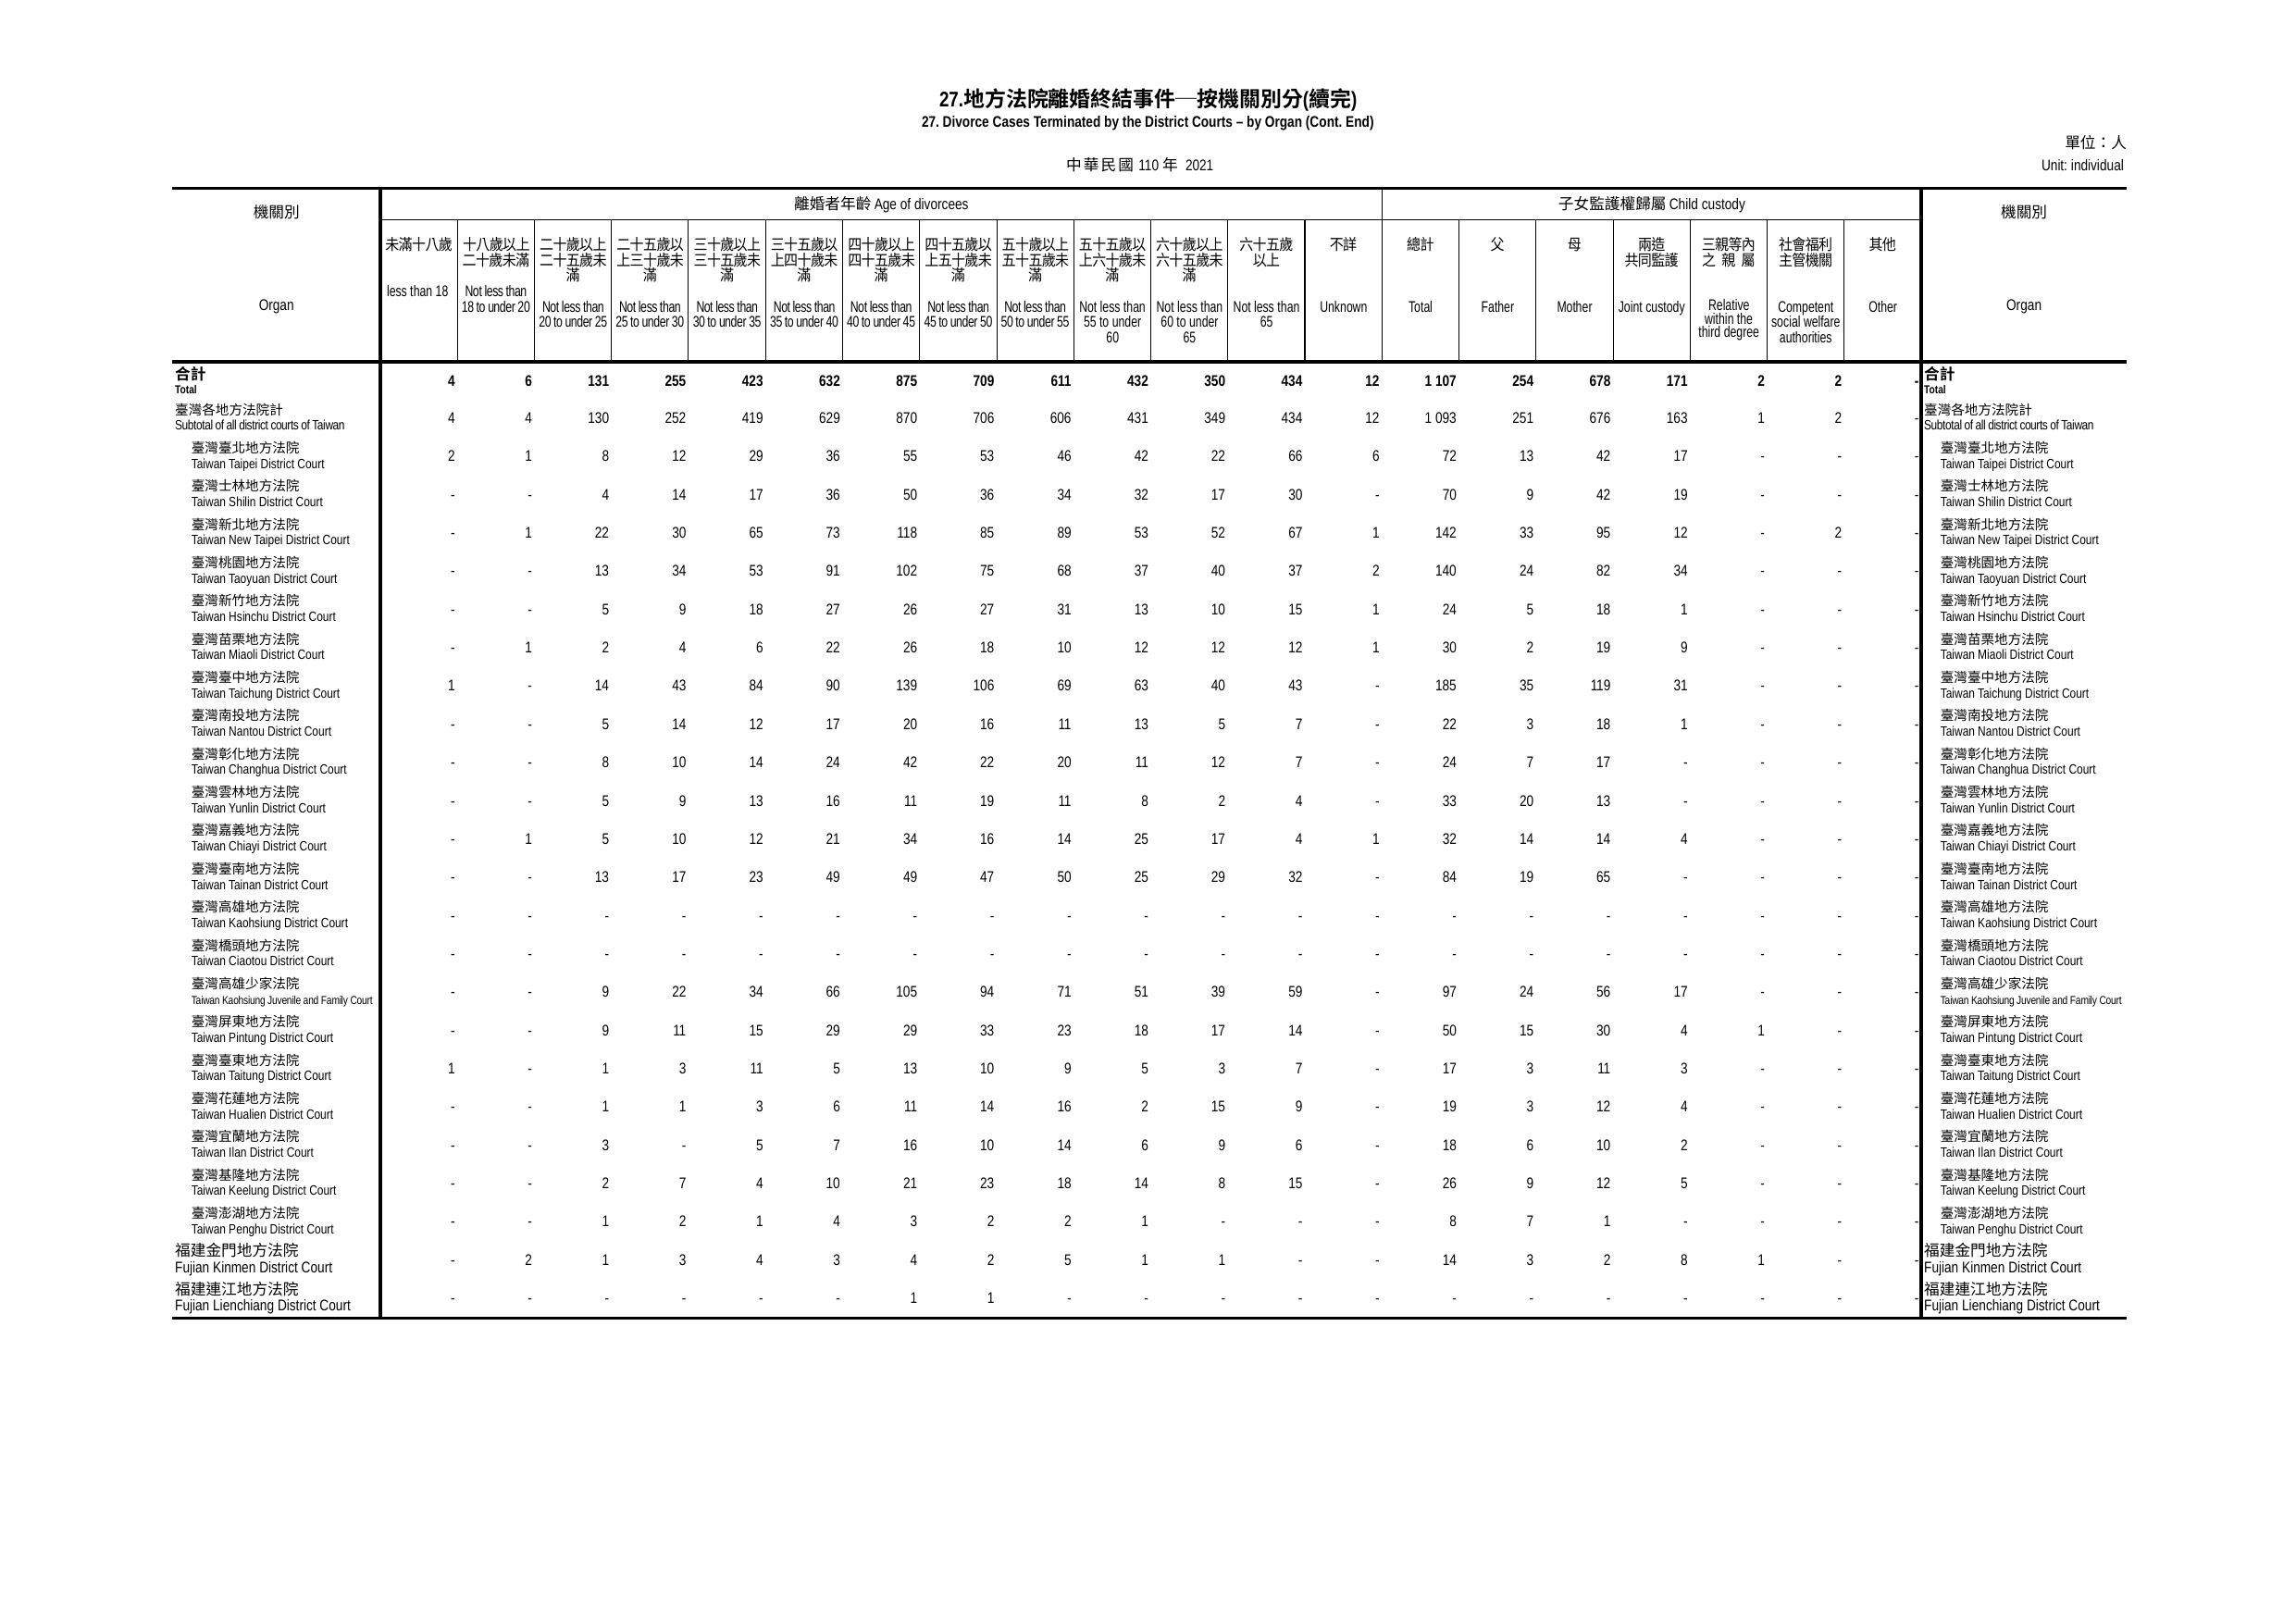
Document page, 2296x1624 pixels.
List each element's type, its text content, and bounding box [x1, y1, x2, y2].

table_cell 9 [997, 1049, 1074, 1087]
table_cell - [1844, 552, 1919, 589]
table_cell 4 [1228, 820, 1305, 858]
table_cell 不詳 Unknown [1306, 220, 1382, 360]
table_cell 臺灣苗栗地方法院 Taiwan Miaoli District Court [172, 628, 379, 666]
table_cell 434 [1228, 364, 1305, 399]
table_cell 福建連江地方法院 Fujian Lienchiang District Court [1923, 1279, 2127, 1317]
table_cell - [1844, 1087, 1919, 1125]
text 單位：人 [169, 130, 2126, 153]
table_cell 臺灣新竹地方法院 Taiwan Hsinchu District Court [1923, 590, 2127, 628]
table_cell 1 [535, 1049, 612, 1087]
table_cell 臺灣臺東地方法院 Taiwan Taitung District Court [1923, 1049, 2127, 1087]
table_cell 629 [765, 399, 843, 437]
table_cell - [1844, 1241, 1919, 1279]
table_cell 6 [457, 364, 534, 399]
table_cell 21 [765, 820, 843, 858]
table_cell 4 [382, 399, 457, 437]
table_cell - [1844, 858, 1919, 896]
table_cell - [382, 1241, 457, 1279]
table_cell - [1228, 935, 1305, 973]
table_cell 32 [1074, 476, 1150, 514]
table_cell - [382, 820, 457, 858]
table_cell 9 [535, 973, 612, 1010]
table_cell - [1768, 743, 1844, 781]
table_cell 1 [457, 820, 534, 858]
table_cell - [382, 514, 457, 552]
table_cell 4 [382, 364, 457, 399]
table_cell 26 [843, 590, 920, 628]
table_cell - [1305, 705, 1382, 743]
table_cell 63 [1074, 666, 1150, 705]
table_cell 29 [765, 1011, 843, 1049]
table_cell 49 [843, 858, 920, 896]
table_cell 252 [612, 399, 689, 437]
table_cell - [1305, 1087, 1382, 1125]
table_cell 1 [1613, 705, 1690, 743]
table_cell - [765, 896, 843, 935]
table_cell 25 [1074, 858, 1150, 896]
table_cell 14 [1074, 1164, 1150, 1202]
table_cell - [457, 858, 534, 896]
table_cell 1 [382, 1049, 457, 1087]
table_cell 119 [1536, 666, 1613, 705]
table_cell - [1151, 1202, 1228, 1241]
table_cell - [1844, 1202, 1919, 1241]
table_cell 11 [997, 781, 1074, 820]
table_cell 4 [765, 1202, 843, 1241]
table_cell 90 [765, 666, 843, 705]
table_cell 10 [765, 1164, 843, 1202]
table_cell 17 [1613, 973, 1690, 1010]
table_cell 9 [1458, 476, 1536, 514]
table_cell - [689, 1279, 765, 1317]
table_cell 臺灣宜蘭地方法院 Taiwan Ilan District Court [172, 1125, 379, 1164]
table_cell 42 [1536, 437, 1613, 475]
table_cell 臺灣新竹地方法院 Taiwan Hsinchu District Court [172, 590, 379, 628]
table_cell 其他 Other [1844, 220, 1919, 360]
table_cell 15 [1458, 1011, 1536, 1049]
table_cell 6 [689, 628, 765, 666]
table_cell 14 [1458, 820, 1536, 858]
table_cell 3 [1458, 705, 1536, 743]
table_cell 12 [689, 705, 765, 743]
table_cell 118 [843, 514, 920, 552]
table_cell 六十五歲 以上 Not less than 65 [1228, 220, 1304, 360]
table_cell 1 [535, 1087, 612, 1125]
table_cell - [1613, 896, 1690, 935]
table_cell - [1768, 935, 1844, 973]
table_cell - [1768, 1241, 1844, 1279]
table_cell 8 [1382, 1202, 1458, 1241]
table_cell - [457, 1202, 534, 1241]
table_cell 臺灣雲林地方法院 Taiwan Yunlin District Court [172, 781, 379, 820]
table_cell 22 [612, 973, 689, 1010]
table_cell 142 [1382, 514, 1458, 552]
table_cell - [1690, 476, 1767, 514]
table_cell 678 [1536, 364, 1613, 399]
table_cell 7 [1458, 743, 1536, 781]
table_cell 7 [1228, 1049, 1305, 1087]
table_cell - [457, 1164, 534, 1202]
table_cell 163 [1613, 399, 1690, 437]
table_cell - [1844, 666, 1919, 705]
table_cell 2 [1305, 552, 1382, 589]
table_cell 臺灣臺北地方法院 Taiwan Taipei District Court [1923, 437, 2127, 475]
table_cell - [1844, 1279, 1919, 1317]
table_cell 23 [689, 858, 765, 896]
table_cell 臺灣花蓮地方法院 Taiwan Hualien District Court [172, 1087, 379, 1125]
table_cell - [1228, 1279, 1305, 1317]
table_cell 20 [997, 743, 1074, 781]
table_cell 臺灣嘉義地方法院 Taiwan Chiayi District Court [172, 820, 379, 858]
table_cell 91 [765, 552, 843, 589]
table_cell 34 [612, 552, 689, 589]
table_cell 2 [1458, 628, 1536, 666]
table_cell - [1690, 1279, 1767, 1317]
table_cell 18 [1536, 590, 1613, 628]
table_cell 17 [1536, 743, 1613, 781]
table_cell - [920, 896, 997, 935]
table_cell 434 [1228, 399, 1305, 437]
table_cell 18 [1074, 1011, 1150, 1049]
table_cell 五十五歲以上六十歲未滿 Not less than 55 to under 60 [1074, 220, 1150, 360]
table_cell 9 [1613, 628, 1690, 666]
table_cell - [1690, 666, 1767, 705]
table_cell 47 [920, 858, 997, 896]
table_cell 臺灣臺南地方法院 Taiwan Tainan District Court [172, 858, 379, 896]
table_cell 4 [1228, 781, 1305, 820]
table_cell 17 [1151, 820, 1228, 858]
table_cell 7 [1458, 1202, 1536, 1241]
table_cell - [612, 935, 689, 973]
table_cell 105 [843, 973, 920, 1010]
table_cell 5 [1458, 590, 1536, 628]
table_cell 19 [1382, 1087, 1458, 1125]
table_cell - [1844, 628, 1919, 666]
table_cell 13 [535, 858, 612, 896]
table_cell - [1074, 935, 1150, 973]
table_cell - [1844, 705, 1919, 743]
table_cell - [997, 896, 1074, 935]
table_cell - [382, 973, 457, 1010]
table_cell 8 [535, 437, 612, 475]
table_cell 65 [689, 514, 765, 552]
table_cell 6 [1305, 437, 1382, 475]
table_cell 68 [997, 552, 1074, 589]
table_cell - [1690, 705, 1767, 743]
table_cell 12 [1305, 364, 1382, 399]
table_cell - [1382, 935, 1458, 973]
table_cell 171 [1613, 364, 1690, 399]
table_cell 2 [1536, 1241, 1613, 1279]
table_cell 4 [689, 1164, 765, 1202]
table_cell - [1536, 896, 1613, 935]
table_cell - [1844, 973, 1919, 1010]
table_cell - [843, 896, 920, 935]
table_cell 66 [1228, 437, 1305, 475]
table_cell 1 [1074, 1241, 1150, 1279]
table_cell 24 [1458, 973, 1536, 1010]
table_cell - [457, 1279, 534, 1317]
table_cell 36 [765, 476, 843, 514]
table_cell 臺灣澎湖地方法院 Taiwan Penghu District Court [1923, 1202, 2127, 1241]
table_cell 臺灣各地方法院計 Subtotal of all district courts of Taiwan [1923, 399, 2127, 437]
table_cell - [1844, 1049, 1919, 1087]
table_cell 49 [765, 858, 843, 896]
table_cell 130 [535, 399, 612, 437]
table_cell 14 [997, 820, 1074, 858]
table_cell 349 [1151, 399, 1228, 437]
table_cell - [1768, 820, 1844, 858]
table_cell - [612, 1125, 689, 1164]
table_cell 9 [1458, 1164, 1536, 1202]
table_cell - [382, 628, 457, 666]
table_cell - [1305, 1164, 1382, 1202]
table_cell 13 [1074, 705, 1150, 743]
table_cell - [1458, 1279, 1536, 1317]
table_cell 42 [1074, 437, 1150, 475]
table_cell 255 [612, 364, 689, 399]
table_cell 13 [1536, 781, 1613, 820]
table_cell - [1228, 1241, 1305, 1279]
table_cell 臺灣南投地方法院 Taiwan Nantou District Court [172, 705, 379, 743]
table_cell 1 [612, 1087, 689, 1125]
table_cell 福建金門地方法院 Fujian Kinmen District Court [172, 1241, 379, 1279]
table_cell 1 [1613, 590, 1690, 628]
table_cell 合計 Total [172, 364, 379, 399]
table_cell 臺灣基隆地方法院 Taiwan Keelung District Court [1923, 1164, 2127, 1202]
table_cell 1 093 [1382, 399, 1458, 437]
table_cell 臺灣士林地方法院 Taiwan Shilin District Court [172, 476, 379, 514]
table_cell 29 [689, 437, 765, 475]
table_cell 53 [1074, 514, 1150, 552]
table_cell - [1768, 973, 1844, 1010]
table_cell 72 [1382, 437, 1458, 475]
table_cell - [843, 935, 920, 973]
table_cell - [689, 896, 765, 935]
table_cell 251 [1458, 399, 1536, 437]
table_cell 5 [535, 781, 612, 820]
table_cell 59 [1228, 973, 1305, 1010]
table_cell 5 [997, 1241, 1074, 1279]
table_cell 22 [765, 628, 843, 666]
table_cell 43 [612, 666, 689, 705]
table_cell - [1305, 666, 1382, 705]
table_cell 18 [1536, 705, 1613, 743]
table_cell 二十歲以上二十五歲未滿 Not less than 20 to under 25 [535, 220, 611, 360]
table_cell 11 [997, 705, 1074, 743]
table_cell - [1305, 1279, 1382, 1317]
table_cell - [1844, 399, 1919, 437]
table_cell 18 [920, 628, 997, 666]
table_cell 9 [1151, 1125, 1228, 1164]
table_cell 16 [765, 781, 843, 820]
table_cell 73 [765, 514, 843, 552]
table_cell 185 [1382, 666, 1458, 705]
table_cell - [1305, 858, 1382, 896]
table_cell 14 [920, 1087, 997, 1125]
table_cell - [1228, 896, 1305, 935]
table_cell 三十歲以上三十五歲未滿 Not less than 30 to under 35 [689, 220, 765, 360]
table_cell 84 [689, 666, 765, 705]
table_cell - [382, 743, 457, 781]
table_cell 26 [843, 628, 920, 666]
table_cell 1 [457, 437, 534, 475]
table_cell - [1768, 858, 1844, 896]
table_cell - [457, 1125, 534, 1164]
table_cell 四十五歲以上五十歲未滿 Not less than 45 to under 50 [920, 220, 997, 360]
table_cell - [1074, 1279, 1150, 1317]
table_cell 102 [843, 552, 920, 589]
table_cell 20 [843, 705, 920, 743]
table_cell 父 Father [1459, 220, 1535, 360]
table_cell 2 [382, 437, 457, 475]
table_cell - [1690, 743, 1767, 781]
table_cell 432 [1074, 364, 1150, 399]
table_cell 臺灣高雄少家法院 Taiwan Kaohsiung Juvenile and Family Court [172, 973, 379, 1010]
table_cell 兩造 共同監護 Joint custody [1614, 220, 1690, 360]
table_cell 30 [1536, 1011, 1613, 1049]
table_cell 34 [689, 973, 765, 1010]
table_cell - [382, 1202, 457, 1241]
table_cell - [1844, 364, 1919, 399]
table_cell 17 [612, 858, 689, 896]
table_cell 632 [765, 364, 843, 399]
table_cell 5 [1074, 1049, 1150, 1087]
table_cell 676 [1536, 399, 1613, 437]
table_cell 7 [1228, 705, 1305, 743]
table_cell 4 [1613, 1011, 1690, 1049]
table_cell 臺灣橋頭地方法院 Taiwan Ciaotou District Court [172, 935, 379, 973]
table_cell 419 [689, 399, 765, 437]
table_cell - [1151, 1279, 1228, 1317]
table_cell 臺灣苗栗地方法院 Taiwan Miaoli District Court [1923, 628, 2127, 666]
table_cell 8 [1613, 1241, 1690, 1279]
table_cell - [1613, 1202, 1690, 1241]
table_cell - [382, 1125, 457, 1164]
table_cell 12 [1151, 743, 1228, 781]
table_cell 50 [997, 858, 1074, 896]
table_cell - [1690, 896, 1767, 935]
table_cell 254 [1458, 364, 1536, 399]
table_cell 33 [1458, 514, 1536, 552]
table_cell 10 [1151, 590, 1228, 628]
table_cell 合計 Total [1923, 364, 2127, 399]
table_cell 43 [1228, 666, 1305, 705]
table_cell - [382, 935, 457, 973]
table_cell - [1768, 666, 1844, 705]
table_cell 2 [457, 1241, 534, 1279]
table_cell 55 [843, 437, 920, 475]
table_cell 18 [997, 1164, 1074, 1202]
table_cell 40 [1151, 666, 1228, 705]
table_cell 5 [535, 590, 612, 628]
table_cell - [1690, 858, 1767, 896]
table_cell 2 [1151, 781, 1228, 820]
table_cell - [1844, 1164, 1919, 1202]
table_cell 1 [535, 1241, 612, 1279]
table_cell - [1613, 781, 1690, 820]
table_cell - [1844, 1011, 1919, 1049]
table_cell 14 [612, 705, 689, 743]
table_cell - [382, 590, 457, 628]
table_cell 52 [1151, 514, 1228, 552]
table_cell - [382, 858, 457, 896]
table_cell 2 [535, 628, 612, 666]
table_cell 29 [843, 1011, 920, 1049]
table_cell 臺灣臺南地方法院 Taiwan Tainan District Court [1923, 858, 2127, 896]
table_cell - [1613, 743, 1690, 781]
table_cell 32 [1382, 820, 1458, 858]
table_cell 6 [1074, 1125, 1150, 1164]
table_cell 19 [1458, 858, 1536, 896]
table_cell - [1768, 590, 1844, 628]
table_cell 131 [535, 364, 612, 399]
table_cell - [457, 590, 534, 628]
table_cell 18 [1382, 1125, 1458, 1164]
table_cell 12 [1536, 1087, 1613, 1125]
table_cell 1 [1305, 514, 1382, 552]
table_cell 10 [920, 1125, 997, 1164]
table_cell 臺灣澎湖地方法院 Taiwan Penghu District Court [172, 1202, 379, 1241]
text 27. Divorce Cases Terminated by the District Courts – by Organ (Cont. End) [169, 113, 2126, 130]
table_cell - [457, 1011, 534, 1049]
table_cell 三十五歲以上四十歲未滿 Not less than 35 to under 40 [766, 220, 842, 360]
table_cell - [1768, 1049, 1844, 1087]
table_cell - [1768, 552, 1844, 589]
table_cell 4 [612, 628, 689, 666]
table_cell - [457, 705, 534, 743]
table_cell - [382, 552, 457, 589]
table_cell 1 [843, 1279, 920, 1317]
table_cell - [457, 666, 534, 705]
table_cell 8 [535, 743, 612, 781]
table_cell 27 [765, 590, 843, 628]
table_cell 臺灣高雄少家法院 Taiwan Kaohsiung Juvenile and Family Court [1923, 973, 2127, 1010]
table_cell - [1690, 973, 1767, 1010]
table_cell 30 [1382, 628, 1458, 666]
table_cell - [457, 935, 534, 973]
table_cell 1 [1305, 820, 1382, 858]
table_cell - [1074, 896, 1150, 935]
table_cell 2 [1690, 364, 1767, 399]
table_cell 29 [1151, 858, 1228, 896]
table_cell - [997, 1279, 1074, 1317]
table_cell - [1844, 781, 1919, 820]
table_cell - [1690, 820, 1767, 858]
table_cell 7 [612, 1164, 689, 1202]
table_cell 65 [1536, 858, 1613, 896]
table_cell - [457, 781, 534, 820]
table_cell 1 [1074, 1202, 1150, 1241]
table_cell - [1305, 896, 1382, 935]
table_cell - [1305, 1125, 1382, 1164]
table_cell 4 [457, 399, 534, 437]
table_cell - [1458, 896, 1536, 935]
table_cell 75 [920, 552, 997, 589]
table_cell 1 [920, 1279, 997, 1317]
table_cell 社會福利 主管機關 Competent social welfare authorities [1768, 220, 1843, 360]
table_cell 3 [612, 1049, 689, 1087]
table_cell 3 [843, 1202, 920, 1241]
table_cell - [1690, 781, 1767, 820]
table_cell 1 [1536, 1202, 1613, 1241]
table_cell - [382, 1087, 457, 1125]
table_cell 15 [1151, 1087, 1228, 1125]
table_cell 36 [765, 437, 843, 475]
table_cell 39 [1151, 973, 1228, 1010]
table_cell 3 [612, 1241, 689, 1279]
table_cell - [382, 896, 457, 935]
table_cell 37 [1074, 552, 1150, 589]
table_cell 臺灣南投地方法院 Taiwan Nantou District Court [1923, 705, 2127, 743]
table_cell 臺灣新北地方法院 Taiwan New Taipei District Court [1923, 514, 2127, 552]
table_cell 4 [843, 1241, 920, 1279]
table_cell 14 [612, 476, 689, 514]
table_cell - [765, 1279, 843, 1317]
table_cell 14 [1536, 820, 1613, 858]
table_cell 709 [920, 364, 997, 399]
table_cell - [1844, 935, 1919, 973]
table_cell - [457, 1087, 534, 1125]
table_cell 臺灣彰化地方法院 Taiwan Changhua District Court [172, 743, 379, 781]
table_cell 11 [612, 1011, 689, 1049]
table_header 子女監護權歸屬Child custody [1383, 190, 1919, 219]
table_cell - [1768, 1011, 1844, 1049]
text 中華民國110 年 2021 Unit: individual [169, 153, 2126, 175]
table_cell 24 [765, 743, 843, 781]
table_cell 三親等內 之 親 屬 Relative within the third degree [1691, 220, 1767, 360]
table_cell 臺灣宜蘭地方法院 Taiwan Ilan District Court [1923, 1125, 2127, 1164]
table_cell 臺灣屏東地方法院 Taiwan Pintung District Court [172, 1011, 379, 1049]
table_cell 89 [997, 514, 1074, 552]
table_cell 1 [1305, 590, 1382, 628]
table_cell 2 [1074, 1087, 1150, 1125]
table_cell 11 [843, 1087, 920, 1125]
table_cell 50 [1382, 1011, 1458, 1049]
table_cell 7 [765, 1125, 843, 1164]
table_cell 95 [1536, 514, 1613, 552]
table_cell 423 [689, 364, 765, 399]
table_cell 11 [1536, 1049, 1613, 1087]
table_cell 30 [612, 514, 689, 552]
table_cell 9 [612, 590, 689, 628]
table_cell 12 [1613, 514, 1690, 552]
table_cell 17 [1382, 1049, 1458, 1087]
table_cell 11 [1074, 743, 1150, 781]
table_cell 19 [920, 781, 997, 820]
table_cell 53 [689, 552, 765, 589]
table_cell - [457, 973, 534, 1010]
table_cell - [1768, 1164, 1844, 1202]
table_cell 9 [1228, 1087, 1305, 1125]
table_cell - [457, 552, 534, 589]
table_cell - [535, 1279, 612, 1317]
table_cell 12 [1536, 1164, 1613, 1202]
table_cell 臺灣橋頭地方法院 Taiwan Ciaotou District Court [1923, 935, 2127, 973]
text 27.地方法院離婚終結事件─按機關別分(續完) [169, 82, 2126, 113]
table_cell 13 [535, 552, 612, 589]
table_cell - [1844, 1125, 1919, 1164]
table_cell 六十歲以上六十五歲未滿 Not less than 60 to under 65 [1151, 220, 1227, 360]
table_cell 8 [1074, 781, 1150, 820]
table_cell 2 [1768, 514, 1844, 552]
table_header 機關別 Organ [1923, 190, 2127, 360]
table_cell 37 [1228, 552, 1305, 589]
table_cell 46 [997, 437, 1074, 475]
table_cell 106 [920, 666, 997, 705]
table_cell 14 [997, 1125, 1074, 1164]
table_cell 15 [1228, 1164, 1305, 1202]
table_cell 臺灣桃園地方法院 Taiwan Taoyuan District Court [1923, 552, 2127, 589]
table_cell 10 [920, 1049, 997, 1087]
table_cell - [1690, 1049, 1767, 1087]
table_cell 34 [1613, 552, 1690, 589]
table_cell 70 [1382, 476, 1458, 514]
table_cell - [1844, 476, 1919, 514]
table_cell 1 [1305, 628, 1382, 666]
table_cell - [1690, 1202, 1767, 1241]
table_cell 4 [1613, 1087, 1690, 1125]
table_cell - [535, 896, 612, 935]
table_cell 3 [1151, 1049, 1228, 1087]
table_cell 1 [535, 1202, 612, 1241]
table_cell 13 [1458, 437, 1536, 475]
table_cell - [1690, 514, 1767, 552]
table_cell - [382, 781, 457, 820]
table_cell 23 [920, 1164, 997, 1202]
table_cell 臺灣臺北地方法院 Taiwan Taipei District Court [172, 437, 379, 475]
table_cell 14 [1228, 1011, 1305, 1049]
table_cell 3 [689, 1087, 765, 1125]
table_cell 1 107 [1382, 364, 1458, 399]
table_cell 20 [1458, 781, 1536, 820]
table_cell 50 [843, 476, 920, 514]
table_cell - [1151, 896, 1228, 935]
table_cell - [1690, 1164, 1767, 1202]
table_cell 17 [1613, 437, 1690, 475]
table_cell 350 [1151, 364, 1228, 399]
table_cell 30 [1228, 476, 1305, 514]
table_cell 15 [1228, 590, 1305, 628]
table_cell 四十歲以上四十五歲未滿 Not less than 40 to under 45 [843, 220, 919, 360]
table_cell 2 [535, 1164, 612, 1202]
table_cell - [382, 1164, 457, 1202]
table_cell - [1690, 590, 1767, 628]
table_cell 11 [843, 781, 920, 820]
table_cell 臺灣各地方法院計 Subtotal of all district courts of Taiwan [172, 399, 379, 437]
table_cell 2 [612, 1202, 689, 1241]
table_cell 35 [1458, 666, 1536, 705]
table_cell - [1768, 896, 1844, 935]
table_cell 臺灣臺中地方法院 Taiwan Taichung District Court [1923, 666, 2127, 705]
table_cell 福建連江地方法院 Fujian Lienchiang District Court [172, 1279, 379, 1317]
table_cell - [1458, 935, 1536, 973]
table_cell 69 [997, 666, 1074, 705]
table_cell - [1768, 1125, 1844, 1164]
table_cell - [1305, 1241, 1382, 1279]
table_cell 17 [1151, 476, 1228, 514]
table_cell 706 [920, 399, 997, 437]
table_cell 17 [689, 476, 765, 514]
table_cell 臺灣臺中地方法院 Taiwan Taichung District Court [172, 666, 379, 705]
table_cell 51 [1074, 973, 1150, 1010]
table_cell - [1305, 935, 1382, 973]
table_cell - [1844, 896, 1919, 935]
table_cell 臺灣雲林地方法院 Taiwan Yunlin District Court [1923, 781, 2127, 820]
table_cell 17 [1151, 1011, 1228, 1049]
table_cell 22 [535, 514, 612, 552]
table_cell 5 [535, 705, 612, 743]
table_cell - [1690, 935, 1767, 973]
table_cell 3 [1458, 1241, 1536, 1279]
table_cell 14 [689, 743, 765, 781]
table_cell - [1768, 705, 1844, 743]
table_cell 3 [1458, 1049, 1536, 1087]
table_cell 22 [920, 743, 997, 781]
table_cell 1 [1690, 1011, 1767, 1049]
table_cell 67 [1228, 514, 1305, 552]
table_cell 16 [997, 1087, 1074, 1125]
table_cell 臺灣屏東地方法院 Taiwan Pintung District Court [1923, 1011, 2127, 1049]
table_cell - [1844, 514, 1919, 552]
table_cell 13 [843, 1049, 920, 1087]
table_cell 二十五歲以上三十歲未滿 Not less than 25 to under 30 [612, 220, 688, 360]
table_cell 臺灣桃園地方法院 Taiwan Taoyuan District Court [172, 552, 379, 589]
table_cell - [689, 935, 765, 973]
table_cell - [1305, 1202, 1382, 1241]
table_cell - [1768, 476, 1844, 514]
table_cell 97 [1382, 973, 1458, 1010]
table_cell - [1382, 1279, 1458, 1317]
table_cell 33 [920, 1011, 997, 1049]
table_cell 22 [1382, 705, 1458, 743]
table_cell 臺灣花蓮地方法院 Taiwan Hualien District Court [1923, 1087, 2127, 1125]
table_cell 福建金門地方法院 Fujian Kinmen District Court [1923, 1241, 2127, 1279]
table_cell 臺灣嘉義地方法院 Taiwan Chiayi District Court [1923, 820, 2127, 858]
table_cell 22 [1151, 437, 1228, 475]
table_cell 2 [997, 1202, 1074, 1241]
table_cell 17 [765, 705, 843, 743]
table_cell 臺灣高雄地方法院 Taiwan Kaohsiung District Court [1923, 896, 2127, 935]
table_cell 14 [535, 666, 612, 705]
table_cell - [1844, 437, 1919, 475]
table_cell - [1382, 896, 1458, 935]
table_cell 6 [1228, 1125, 1305, 1164]
table_cell 82 [1536, 552, 1613, 589]
table_cell 84 [1382, 858, 1458, 896]
table_cell 94 [920, 973, 997, 1010]
table_cell 42 [843, 743, 920, 781]
table_cell 10 [997, 628, 1074, 666]
table_cell - [1768, 628, 1844, 666]
table_cell - [457, 1049, 534, 1087]
table_cell 總計 Total [1383, 220, 1458, 360]
table_cell 23 [997, 1011, 1074, 1049]
table_cell - [457, 896, 534, 935]
table_cell 875 [843, 364, 920, 399]
table_cell 5 [535, 820, 612, 858]
table_cell - [1228, 1202, 1305, 1241]
table_cell 19 [1536, 628, 1613, 666]
table_cell 母 Mother [1536, 220, 1613, 360]
table_cell 27 [920, 590, 997, 628]
table_cell 24 [1382, 590, 1458, 628]
table_cell 34 [997, 476, 1074, 514]
table_cell 12 [1228, 628, 1305, 666]
table_cell 12 [689, 820, 765, 858]
table_cell - [382, 476, 457, 514]
table_cell - [997, 935, 1074, 973]
table_cell 42 [1536, 476, 1613, 514]
table_cell 8 [1151, 1164, 1228, 1202]
table_cell - [1305, 476, 1382, 514]
table_cell 12 [1305, 399, 1382, 437]
table_cell 139 [843, 666, 920, 705]
table_cell - [920, 935, 997, 973]
table_cell - [1151, 935, 1228, 973]
table_cell 85 [920, 514, 997, 552]
table_cell 33 [1382, 781, 1458, 820]
table_cell 2 [920, 1202, 997, 1241]
table_cell 16 [920, 705, 997, 743]
table_cell - [1690, 1087, 1767, 1125]
table_cell 32 [1228, 858, 1305, 896]
table_header 機關別 Organ [172, 190, 379, 360]
table_cell 24 [1458, 552, 1536, 589]
table_cell 臺灣彰化地方法院 Taiwan Changhua District Court [1923, 743, 2127, 781]
table_cell - [1536, 935, 1613, 973]
table_cell 18 [689, 590, 765, 628]
table_cell - [1613, 858, 1690, 896]
table_cell 56 [1536, 973, 1613, 1010]
table_cell - [457, 743, 534, 781]
table_cell 2 [920, 1241, 997, 1279]
table_cell 5 [689, 1125, 765, 1164]
table_cell - [1768, 1202, 1844, 1241]
table_cell 15 [689, 1011, 765, 1049]
table_cell 五十歲以上五十五歲未滿 Not less than 50 to under 55 [998, 220, 1074, 360]
table_cell 21 [843, 1164, 920, 1202]
table_cell 9 [535, 1011, 612, 1049]
table_cell - [1613, 1279, 1690, 1317]
table_cell 66 [765, 973, 843, 1010]
table_cell 1 [457, 628, 534, 666]
table_cell - [1613, 935, 1690, 973]
table_cell 2 [1768, 399, 1844, 437]
table_cell - [1305, 1049, 1382, 1087]
table_cell 4 [535, 476, 612, 514]
table_cell 4 [1613, 820, 1690, 858]
table_cell 臺灣新北地方法院 Taiwan New Taipei District Court [172, 514, 379, 552]
table_cell - [382, 1279, 457, 1317]
table_cell - [1305, 1011, 1382, 1049]
table_cell - [1768, 1087, 1844, 1125]
table_cell 臺灣士林地方法院 Taiwan Shilin District Court [1923, 476, 2127, 514]
table_cell 16 [843, 1125, 920, 1164]
table_cell 12 [612, 437, 689, 475]
table_cell 10 [1536, 1125, 1613, 1164]
table_header 離婚者年齡Age of divorcees [382, 190, 1382, 219]
table_cell 431 [1074, 399, 1150, 437]
table_cell - [382, 1011, 457, 1049]
table_cell 606 [997, 399, 1074, 437]
table_cell 5 [1613, 1164, 1690, 1202]
table_cell 870 [843, 399, 920, 437]
table_cell 10 [612, 820, 689, 858]
table_cell 臺灣臺東地方法院 Taiwan Taitung District Court [172, 1049, 379, 1087]
table_cell 34 [843, 820, 920, 858]
table_cell 5 [1151, 705, 1228, 743]
table_cell 1 [1151, 1241, 1228, 1279]
table_cell 13 [1074, 590, 1150, 628]
table_cell 4 [689, 1241, 765, 1279]
table_cell 31 [1613, 666, 1690, 705]
table_cell 40 [1151, 552, 1228, 589]
table_cell - [1690, 1125, 1767, 1164]
table_cell 10 [612, 743, 689, 781]
table_cell 140 [1382, 552, 1458, 589]
table_cell 19 [1613, 476, 1690, 514]
table_cell - [1844, 743, 1919, 781]
table_cell - [382, 705, 457, 743]
table_cell - [1768, 437, 1844, 475]
table_cell 1 [382, 666, 457, 705]
table_cell 11 [689, 1049, 765, 1087]
table_cell 12 [1151, 628, 1228, 666]
table_cell 2 [1613, 1125, 1690, 1164]
table_cell 71 [997, 973, 1074, 1010]
table_cell - [1690, 628, 1767, 666]
table_cell 1 [689, 1202, 765, 1241]
table_cell 臺灣基隆地方法院 Taiwan Keelung District Court [172, 1164, 379, 1202]
table_cell 3 [1458, 1087, 1536, 1125]
table_cell 53 [920, 437, 997, 475]
table_cell - [457, 476, 534, 514]
table_cell 未滿十八歲 less than 18 [382, 220, 457, 360]
table_cell 6 [765, 1087, 843, 1125]
table_cell 36 [920, 476, 997, 514]
table_cell 3 [535, 1125, 612, 1164]
table_cell 26 [1382, 1164, 1458, 1202]
table_cell 24 [1382, 743, 1458, 781]
table_cell - [1690, 437, 1767, 475]
table_cell 13 [689, 781, 765, 820]
table_cell - [612, 1279, 689, 1317]
table_cell 31 [997, 590, 1074, 628]
table_cell 1 [1690, 399, 1767, 437]
table_cell - [765, 935, 843, 973]
table_cell - [1768, 1279, 1844, 1317]
table_cell - [1690, 552, 1767, 589]
table_cell 十八歲以上二十歲未滿 Not less than 18 to under 20 [458, 220, 534, 360]
table_cell 2 [1768, 364, 1844, 399]
table_cell 5 [765, 1049, 843, 1087]
table_cell 6 [1458, 1125, 1536, 1164]
table_cell 1 [1690, 1241, 1767, 1279]
table_cell - [1768, 781, 1844, 820]
table_cell 611 [997, 364, 1074, 399]
table_cell 25 [1074, 820, 1150, 858]
table_cell - [1536, 1279, 1613, 1317]
table_cell - [612, 896, 689, 935]
table_cell - [1305, 973, 1382, 1010]
table_cell 14 [1382, 1241, 1458, 1279]
table_cell 16 [920, 820, 997, 858]
table_cell 1 [457, 514, 534, 552]
table_cell 9 [612, 781, 689, 820]
table_cell 臺灣高雄地方法院 Taiwan Kaohsiung District Court [172, 896, 379, 935]
table_cell - [1844, 590, 1919, 628]
table_cell - [1844, 820, 1919, 858]
table_cell 12 [1074, 628, 1150, 666]
table_cell - [535, 935, 612, 973]
table_cell - [1305, 781, 1382, 820]
table_cell 3 [1613, 1049, 1690, 1087]
table_cell 3 [765, 1241, 843, 1279]
table_cell - [1305, 743, 1382, 781]
table_cell 7 [1228, 743, 1305, 781]
